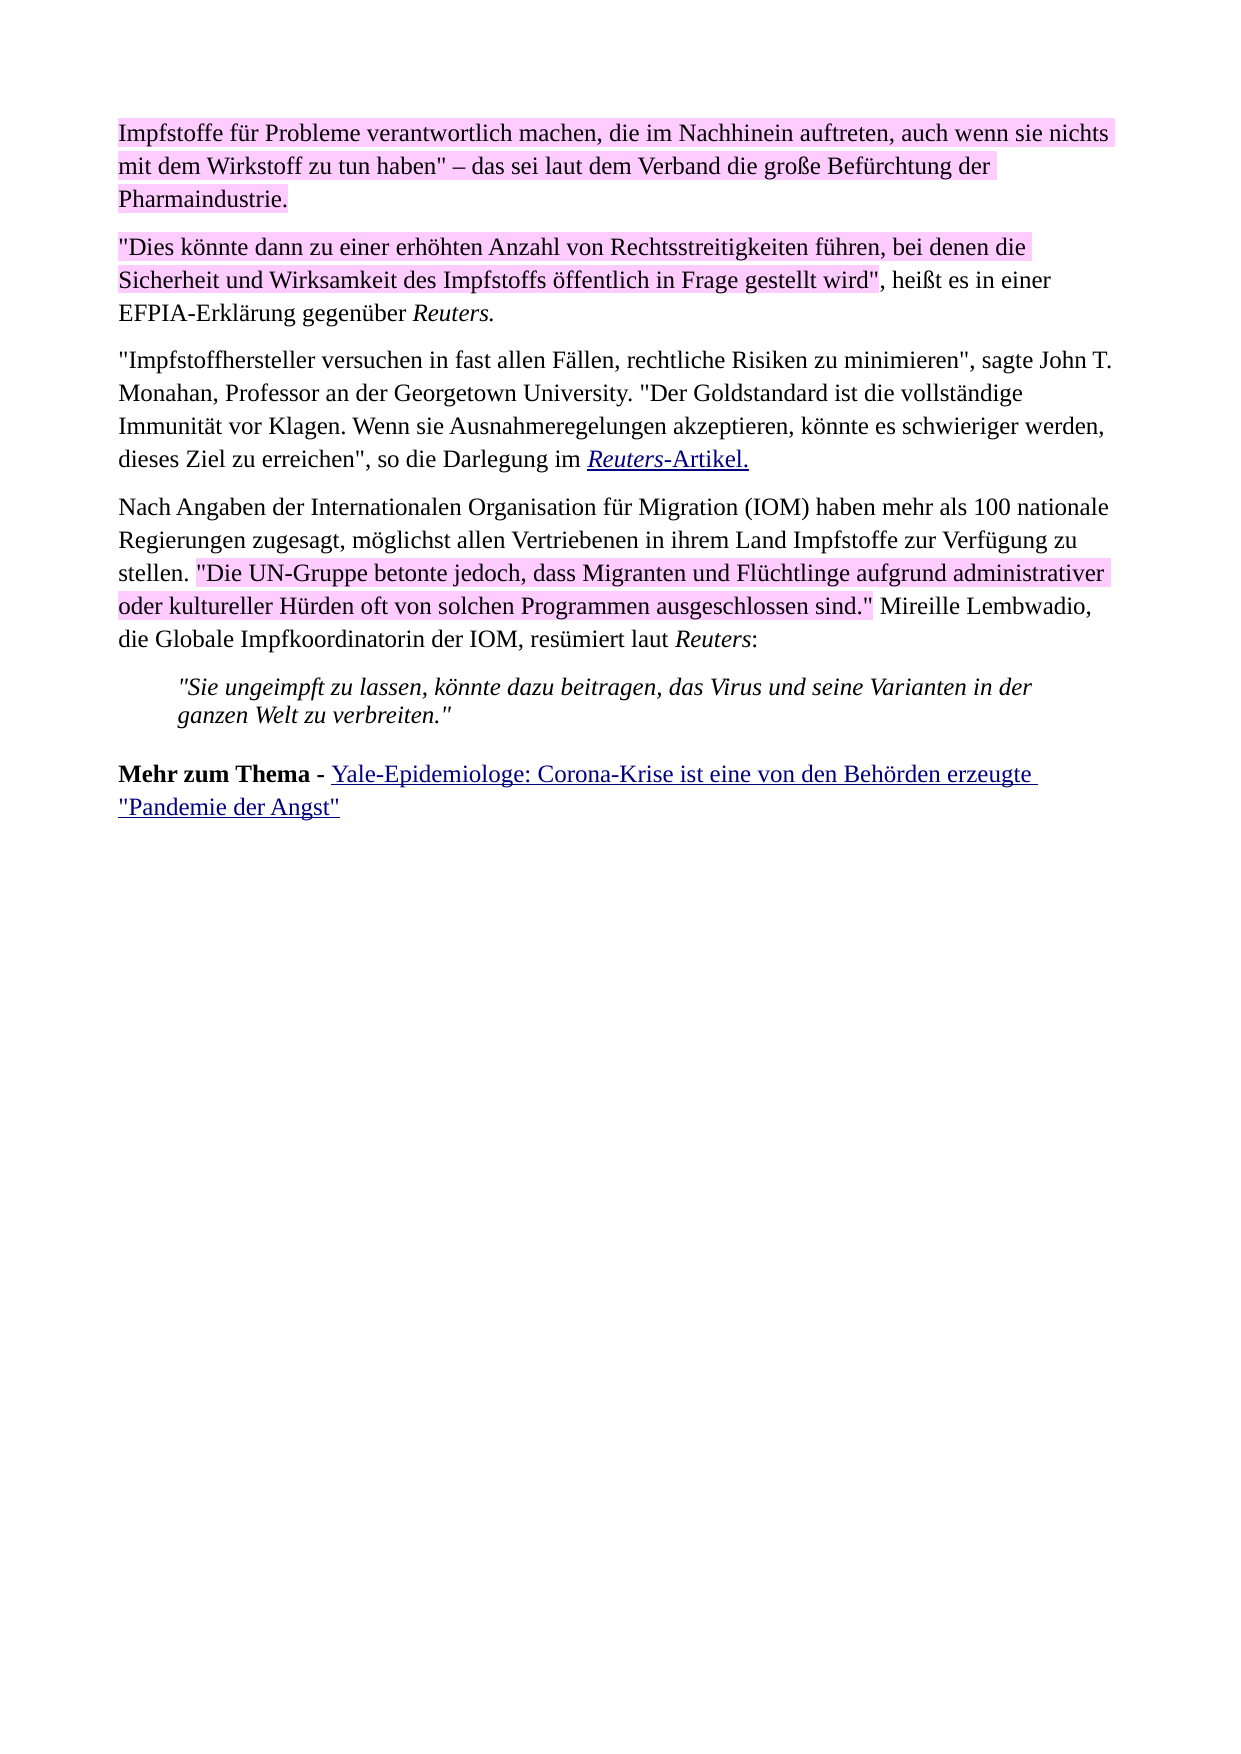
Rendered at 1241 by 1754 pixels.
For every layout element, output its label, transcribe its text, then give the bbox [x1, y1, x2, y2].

text Nach Angaben der Internationalen Organisation für Migration (IOM) haben mehr als 100 nationale Regierungen zugesagt, möglichst allen Vertriebenen in ihrem Land Impfstoffe zur Verfügung zu stellen. "Die UN-Gruppe betonte jedoch, dass Migranten und Flüchtlinge aufgrund administrativer oder kultureller Hürden oft von solchen Programmen ausgeschlossen sind." Mireille Lembwadio, die Globale Impfkoordinatorin der IOM, resümiert laut Reuters: [118, 492, 1122, 653]
text Impfstoffe für Probleme verantwortlich machen, die im Nachhinein auftreten, auch wenn sie nichts mit dem Wirkstoff zu tun haben" – das sei laut dem Verband die große Befürchtung der Pharmaindustrie. [118, 118, 1122, 213]
text "Sie ungeimpft zu lassen, könnte dazu beitragen, das Virus und seine Varianten in der ganzen Welt zu verbreiten." [177, 672, 1063, 729]
text "Impfstoffhersteller versuchen in fast allen Fällen, rechtliche Risiken zu minimieren", sagte John T. Monahan, Professor an der Georgetown University. "Der Goldstandard ist die vollständige Immunität vor Klagen. Wenn sie Ausnahmeregelungen akzeptieren, könnte es schwieriger werden, dieses Ziel zu erreichen", so die Darlegung im Reuters-Artikel. [118, 345, 1122, 473]
text "Dies könnte dann zu einer erhöhten Anzahl von Rechtsstreitigkeiten führen, bei denen die Sicherheit und Wirksamkeit des Impfstoffs öffentlich in Frage gestellt wird", heißt es in einer EFPIA-Erklärung gegenüber Reuters. [118, 232, 1122, 327]
text Mehr zum Thema - Yale-Epidemiologe: Corona-Krise ist eine von den Behörden erzeugte "Pandemie der Angst" [118, 759, 1122, 821]
